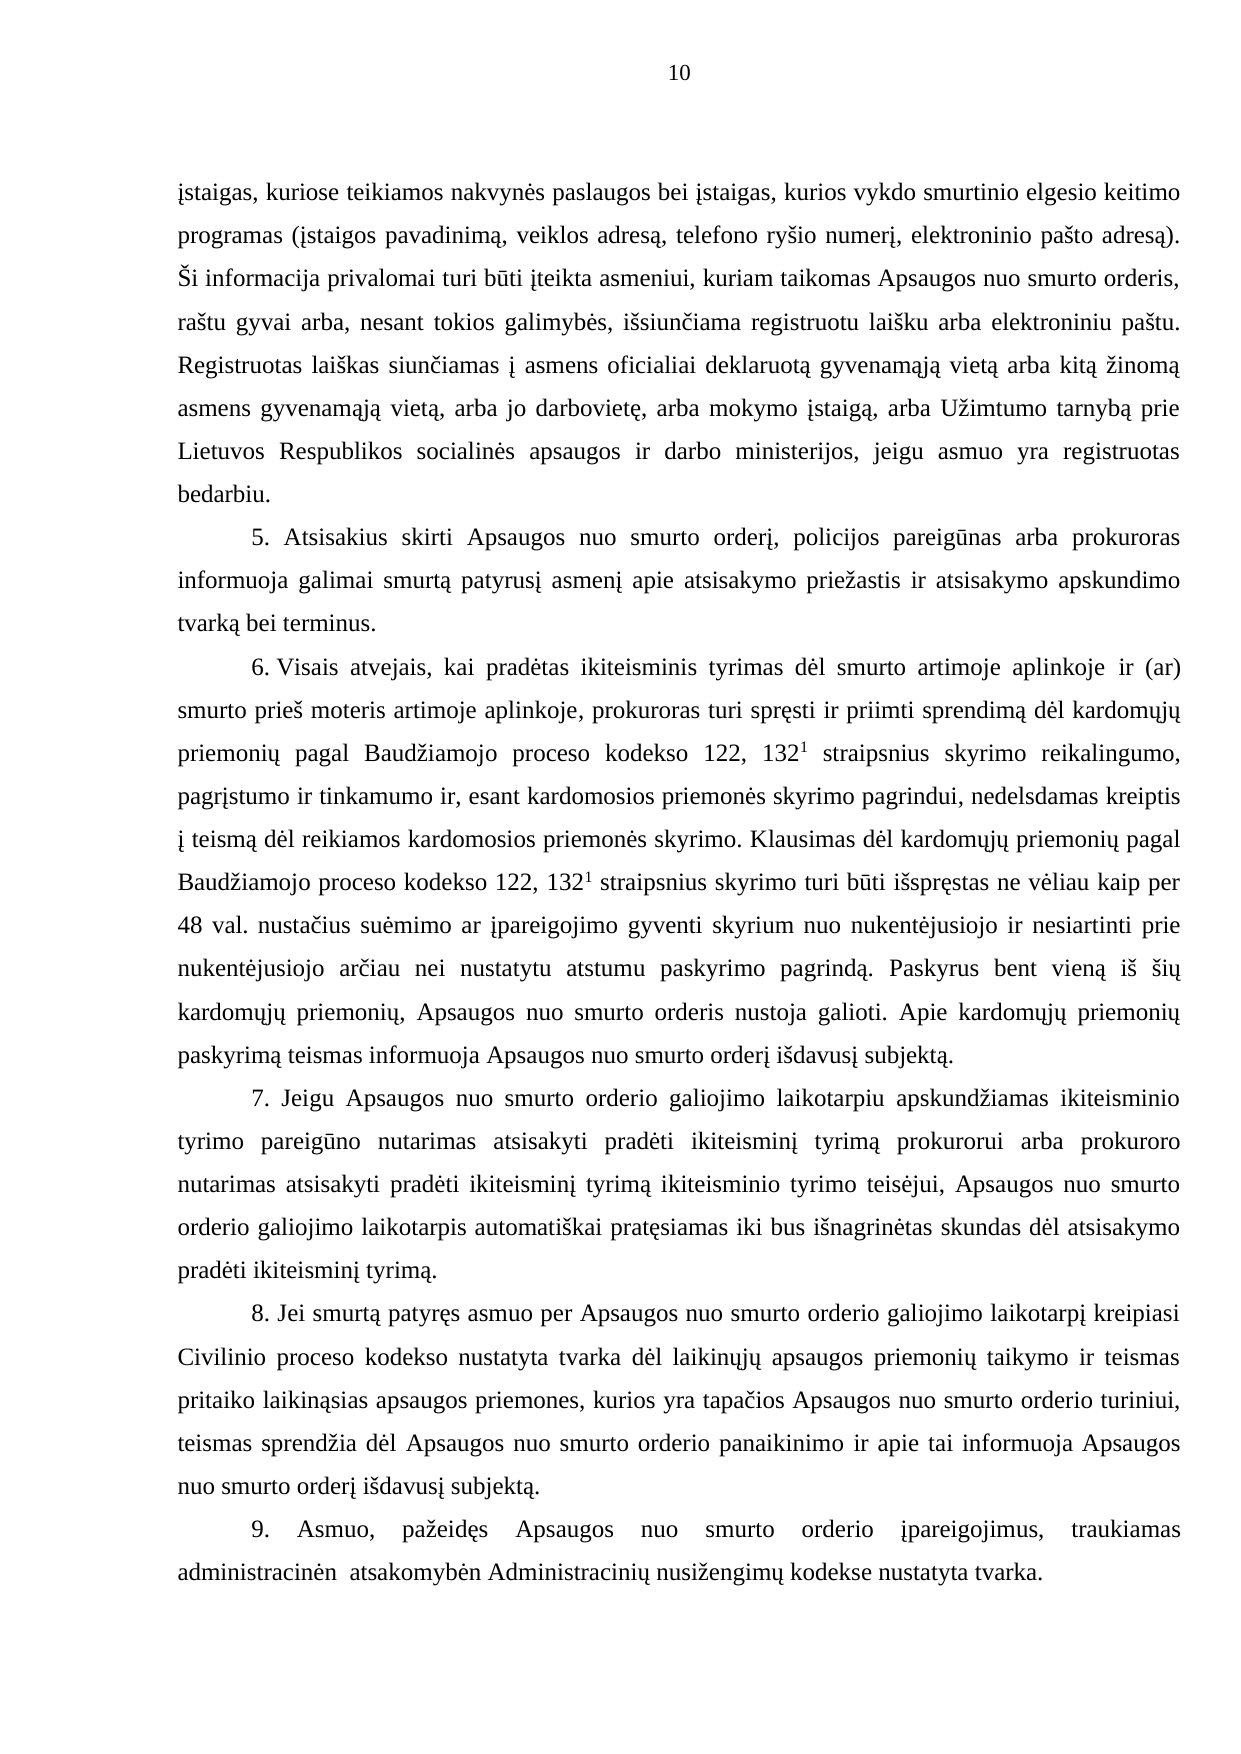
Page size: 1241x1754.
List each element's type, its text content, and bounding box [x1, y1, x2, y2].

text 6. Visais atvejais, kai pradėtas ikiteisminis tyrimas dėl smurto artimoje aplinkoje ir (ar) smurto prieš moteris artimoje aplinkoje, prokuroras turi spręsti ir priimti sprendimą dėl kardomųjų priemonių pagal Baudžiamojo proceso kodekso 122, 1321 straipsnius skyrimo reikalingumo, pagrįstumo ir tinkamumo ir, esant kardomosios priemonės skyrimo pagrindui, nedelsdamas kreiptis į teismą dėl reikiamos kardomosios priemonės skyrimo. Klausimas dėl kardomųjų priemonių pagal Baudžiamojo proceso kodekso 122, 1321 straipsnius skyrimo turi būti išspręstas ne vėliau kaip per 48 val. nustačius suėmimo ar įpareigojimo gyventi skyrium nuo nukentėjusiojo ir nesiartinti prie nukentėjusiojo arčiau nei nustatytu atstumu paskyrimo pagrindą. Paskyrus bent vieną iš šių kardomųjų priemonių, Apsaugos nuo smurto orderis nustoja galioti. Apie kardomųjų priemonių paskyrimą teismas informuoja Apsaugos nuo smurto orderį išdavusį subjektą. [177, 652, 1181, 1068]
text 9. Asmuo, pažeidęs Apsaugos nuo smurto orderio įpareigojimus, traukiamas administracinėn atsakomybėn Administracinių nusižengimų kodekse nustatyta tvarka. [177, 1514, 1181, 1586]
text įstaigas, kuriose teikiamos nakvynės paslaugos bei įstaigas, kurios vykdo smurtinio elgesio keitimo programas (įstaigos pavadinimą, veiklos adresą, telefono ryšio numerį, elektroninio pašto adresą). Ši informacija privalomai turi būti įteikta asmeniui, kuriam taikomas Apsaugos nuo smurto orderis, raštu gyvai arba, nesant tokios galimybės, išsiunčiama registruotu laišku arba elektroniniu paštu. Registruotas laiškas siunčiamas į asmens oficialiai deklaruotą gyvenamąją vietą arba kitą žinomą asmens gyvenamąją vietą, arba jo darbovietę, arba mokymo įstaigą, arba Užimtumo tarnybą prie Lietuvos Respublikos socialinės apsaugos ir darbo ministerijos, jeigu asmuo yra registruotas bedarbiu. [177, 177, 1181, 508]
text 8. Jei smurtą patyręs asmuo per Apsaugos nuo smurto orderio galiojimo laikotarpį kreipiasi Civilinio proceso kodekso nustatyta tvarka dėl laikinųjų apsaugos priemonių taikymo ir teismas pritaiko laikinąsias apsaugos priemones, kurios yra tapačios Apsaugos nuo smurto orderio turiniui, teismas sprendžia dėl Apsaugos nuo smurto orderio panaikinimo ir apie tai informuoja Apsaugos nuo smurto orderį išdavusį subjektą. [177, 1298, 1181, 1500]
text 7. Jeigu Apsaugos nuo smurto orderio galiojimo laikotarpiu apskundžiamas ikiteisminio tyrimo pareigūno nutarimas atsisakyti pradėti ikiteisminį tyrimą prokurorui arba prokuroro nutarimas atsisakyti pradėti ikiteisminį tyrimą ikiteisminio tyrimo teisėjui, Apsaugos nuo smurto orderio galiojimo laikotarpis automatiškai pratęsiamas iki bus išnagrinėtas skundas dėl atsisakymo pradėti ikiteisminį tyrimą. [177, 1083, 1181, 1284]
text 5. Atsisakius skirti Apsaugos nuo smurto orderį, policijos pareigūnas arba prokuroras informuoja galimai smurtą patyrusį asmenį apie atsisakymo priežastis ir atsisakymo apskundimo tvarką bei terminus. [177, 522, 1181, 637]
